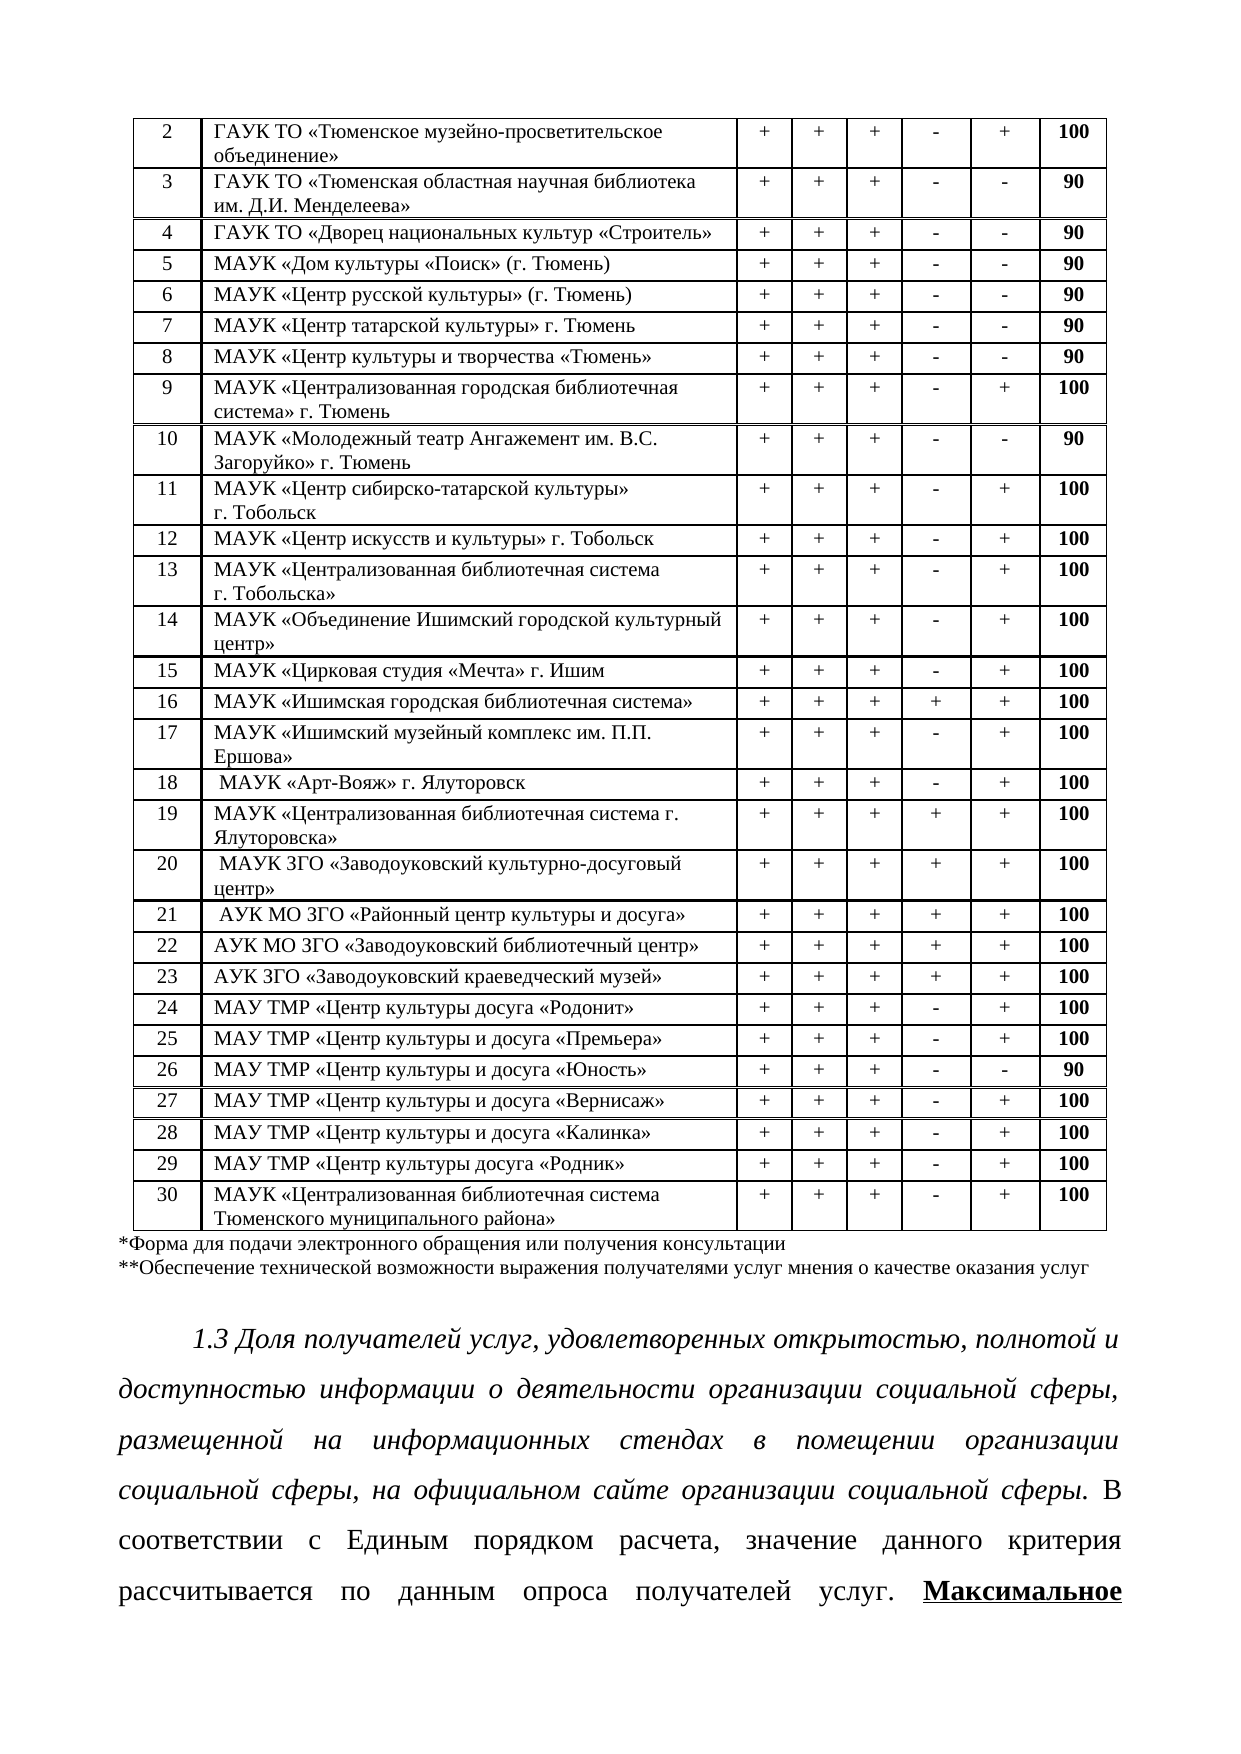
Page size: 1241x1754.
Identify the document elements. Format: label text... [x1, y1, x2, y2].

table_cell + [793, 169, 846, 217]
table_cell 10 [134, 426, 200, 474]
table_cell - [972, 251, 1039, 280]
table_cell + [793, 607, 846, 655]
table_cell МАУК «Цирковая студия «Мечта» г. Ишим [203, 658, 736, 687]
table_cell + [848, 902, 901, 931]
table_cell + [793, 426, 846, 474]
table_cell + [793, 770, 846, 799]
table_cell + [972, 476, 1039, 524]
table_cell + [738, 119, 791, 167]
table_cell 18 [134, 770, 200, 799]
table_cell 6 [134, 282, 200, 311]
table_cell - [972, 313, 1039, 342]
table_cell - [903, 282, 970, 311]
table_cell 26 [134, 1057, 200, 1086]
table_cell + [848, 344, 901, 373]
table_cell + [738, 851, 791, 899]
table_cell 19 [134, 801, 200, 849]
table_cell 30 [134, 1182, 200, 1230]
table_cell + [972, 375, 1039, 423]
table_cell + [793, 1182, 846, 1230]
table_cell + [848, 251, 901, 280]
table_cell + [848, 607, 901, 655]
table_cell 12 [134, 526, 200, 555]
table_cell + [903, 933, 970, 962]
text **Обеспечение технической возможности выражения получателями услуг мнения о качестве оказания услуг [118, 1255, 1122, 1279]
table_cell + [738, 902, 791, 931]
table_cell - [972, 1057, 1039, 1086]
table_cell 5 [134, 251, 200, 280]
table_cell + [738, 689, 791, 718]
table_cell + [848, 964, 901, 993]
table_cell + [738, 375, 791, 423]
table_cell + [972, 557, 1039, 605]
table_cell + [848, 1151, 901, 1180]
table_cell - [903, 995, 970, 1024]
table_cell - [903, 426, 970, 474]
table_cell + [738, 344, 791, 373]
table_cell + [738, 933, 791, 962]
table_cell + [848, 313, 901, 342]
table_cell 15 [134, 658, 200, 687]
table_cell + [848, 770, 901, 799]
table_cell + [903, 964, 970, 993]
table_cell 90 [1041, 169, 1106, 217]
table_cell 100 [1041, 476, 1106, 524]
table_cell - [972, 426, 1039, 474]
table_cell ГАУК ТО «Дворец национальных культур «Строитель» [203, 220, 736, 249]
table_cell + [738, 169, 791, 217]
table_cell + [738, 1026, 791, 1055]
table_cell + [793, 119, 846, 167]
table_cell МАУК «Ишимский музейный комплекс им. П.П. Ершова» [203, 720, 736, 768]
table_cell АУК ЗГО «Заводоуковский краеведческий музей» [203, 964, 736, 993]
table_cell + [972, 851, 1039, 899]
table_cell + [738, 1182, 791, 1230]
table_cell 90 [1041, 1057, 1106, 1086]
table_cell + [848, 1182, 901, 1230]
table_cell 100 [1041, 902, 1106, 931]
table_cell + [793, 557, 846, 605]
table_cell МАУК «Централизованная библиотечная система Тюменского муниципального района» [203, 1182, 736, 1230]
table_cell + [793, 282, 846, 311]
table_cell 100 [1041, 1120, 1106, 1149]
table_cell + [793, 801, 846, 849]
table_cell + [848, 476, 901, 524]
table_cell 100 [1041, 607, 1106, 655]
table_cell - [903, 1120, 970, 1149]
table_cell 100 [1041, 995, 1106, 1024]
table_cell 90 [1041, 220, 1106, 249]
table_cell + [793, 933, 846, 962]
table_cell 2 [134, 119, 200, 167]
table_cell + [793, 851, 846, 899]
table_cell + [738, 313, 791, 342]
table_cell МАУК «Молодежный театр Ангажемент им. В.С. Загоруйко» г. Тюмень [203, 426, 736, 474]
table_cell + [848, 1057, 901, 1086]
table_cell + [793, 902, 846, 931]
table_cell 27 [134, 1089, 200, 1117]
table_cell - [903, 251, 970, 280]
table_cell + [738, 557, 791, 605]
table_cell + [738, 995, 791, 1024]
table_cell МАУ ТМР «Центр культуры и досуга «Калинка» [203, 1120, 736, 1149]
table_cell 11 [134, 476, 200, 524]
table_cell + [738, 658, 791, 687]
table_cell 100 [1041, 801, 1106, 849]
table_cell + [972, 119, 1039, 167]
table_cell + [738, 964, 791, 993]
table_cell 100 [1041, 770, 1106, 799]
table_cell + [972, 1026, 1039, 1055]
table_cell + [793, 658, 846, 687]
table_cell 25 [134, 1026, 200, 1055]
table_cell МАУК «Централизованная библиотечная система г. Ялуторовска» [203, 801, 736, 849]
table_cell + [793, 251, 846, 280]
table_cell + [738, 526, 791, 555]
table_cell - [903, 607, 970, 655]
table_cell - [903, 476, 970, 524]
table_cell - [903, 1151, 970, 1180]
table_cell 100 [1041, 851, 1106, 899]
table_cell 7 [134, 313, 200, 342]
table_cell + [848, 933, 901, 962]
table_cell 3 [134, 169, 200, 217]
table_cell 90 [1041, 426, 1106, 474]
table_cell - [903, 375, 970, 423]
table_cell МАУК «Арт-Вояж» г. Ялуторовск [203, 770, 736, 799]
table_cell 14 [134, 607, 200, 655]
table_cell + [738, 607, 791, 655]
table_cell + [793, 313, 846, 342]
table_cell + [972, 933, 1039, 962]
table_cell + [848, 169, 901, 217]
table_cell + [738, 220, 791, 249]
table_cell + [793, 526, 846, 555]
table_cell - [972, 282, 1039, 311]
table_cell МАУК «Центр татарской культуры» г. Тюмень [203, 313, 736, 342]
table_cell 22 [134, 933, 200, 962]
table_cell + [848, 526, 901, 555]
table_cell 90 [1041, 344, 1106, 373]
table_cell + [793, 689, 846, 718]
table_cell - [903, 119, 970, 167]
table_cell + [793, 964, 846, 993]
table_cell + [903, 801, 970, 849]
table_cell - [903, 770, 970, 799]
table_cell 16 [134, 689, 200, 718]
table_cell + [972, 995, 1039, 1024]
table_cell + [738, 426, 791, 474]
table_cell + [848, 119, 901, 167]
table_cell 100 [1041, 526, 1106, 555]
table_cell + [738, 476, 791, 524]
table_cell + [972, 1120, 1039, 1149]
table_cell + [848, 720, 901, 768]
table_cell + [738, 282, 791, 311]
table_cell МАУК «Центр искусств и культуры» г. Тобольск [203, 526, 736, 555]
table_cell 90 [1041, 313, 1106, 342]
table_cell + [793, 344, 846, 373]
table_cell - [903, 313, 970, 342]
table_cell + [903, 851, 970, 899]
table_cell + [793, 1057, 846, 1086]
table_cell 100 [1041, 658, 1106, 687]
table_cell + [848, 658, 901, 687]
table_cell + [972, 658, 1039, 687]
table_cell 17 [134, 720, 200, 768]
table_cell 100 [1041, 964, 1106, 993]
table_cell - [903, 344, 970, 373]
table_cell МАУ ТМР «Центр культуры и досуга «Вернисаж» [203, 1089, 736, 1117]
table_cell 29 [134, 1151, 200, 1180]
table_cell + [738, 1089, 791, 1117]
table_cell - [903, 1057, 970, 1086]
table_cell 100 [1041, 1151, 1106, 1180]
table_cell МАУК ЗГО «Заводоуковский культурно-досуговый центр» [203, 851, 736, 899]
table_cell - [903, 220, 970, 249]
table_cell + [738, 801, 791, 849]
table_cell - [903, 557, 970, 605]
table_cell + [972, 526, 1039, 555]
table_cell МАУК «Центр культуры и творчества «Тюмень» [203, 344, 736, 373]
table_cell МАУ ТМР «Центр культуры и досуга «Юность» [203, 1057, 736, 1086]
table_cell - [903, 526, 970, 555]
table_cell + [848, 851, 901, 899]
table_cell + [903, 689, 970, 718]
table_cell - [972, 169, 1039, 217]
table_cell + [972, 770, 1039, 799]
table_cell + [972, 607, 1039, 655]
table_cell + [972, 1089, 1039, 1117]
table_cell - [972, 344, 1039, 373]
table_cell + [738, 251, 791, 280]
table_cell + [972, 964, 1039, 993]
table_cell + [793, 375, 846, 423]
table_cell + [848, 689, 901, 718]
table_cell + [903, 902, 970, 931]
table_cell + [972, 801, 1039, 849]
table_cell 100 [1041, 933, 1106, 962]
table_cell - [972, 220, 1039, 249]
table_cell МАУК «Дом культуры «Поиск» (г. Тюмень) [203, 251, 736, 280]
table_cell + [972, 902, 1039, 931]
table_cell - [903, 658, 970, 687]
table_cell + [848, 1089, 901, 1117]
table_cell 13 [134, 557, 200, 605]
table_cell + [848, 375, 901, 423]
table_cell 8 [134, 344, 200, 373]
table_cell + [793, 1120, 846, 1149]
table_cell 100 [1041, 1089, 1106, 1117]
table_cell + [793, 476, 846, 524]
table_cell МАУ ТМР «Центр культуры и досуга «Премьера» [203, 1026, 736, 1055]
table_cell 100 [1041, 1182, 1106, 1230]
table_cell + [972, 1182, 1039, 1230]
text *Форма для подачи электронного обращения или получения консультации [118, 1231, 1122, 1255]
table_cell ГАУК ТО «Тюменская областная научная библиотека им. Д.И. Менделеева» [203, 169, 736, 217]
table_cell + [793, 220, 846, 249]
table_cell 100 [1041, 557, 1106, 605]
table_cell МАУК «Центр сибирско-татарской культуры» г. Тобольск [203, 476, 736, 524]
table_cell 100 [1041, 1026, 1106, 1055]
text 1.3 Доля получателей услуг, удовлетворенных открытостью, полнотой и доступностью информации о деятельности организации социальной сферы, размещенной на информационных стендах в помещении организации социальной сферы, на официальном сайте организации социальной сферы. В соответствии с Единым порядком расчета, значение данного критерия рассчитывается по данным опроса получателей услуг. Максимальное [118, 1321, 1122, 1606]
table_cell - [903, 1026, 970, 1055]
table_cell 24 [134, 995, 200, 1024]
table_cell + [738, 1151, 791, 1180]
table_cell + [848, 801, 901, 849]
table_cell 100 [1041, 720, 1106, 768]
table_cell 100 [1041, 689, 1106, 718]
table_cell + [738, 1120, 791, 1149]
table_cell 4 [134, 220, 200, 249]
table_cell + [848, 995, 901, 1024]
table_cell + [793, 720, 846, 768]
table_cell 90 [1041, 251, 1106, 280]
table_cell ГАУК ТО «Тюменское музейно-просветительское объединение» [203, 119, 736, 167]
table_cell + [972, 1151, 1039, 1180]
table_cell 28 [134, 1120, 200, 1149]
table_cell + [972, 720, 1039, 768]
table_cell + [848, 282, 901, 311]
table_cell + [738, 720, 791, 768]
table_cell АУК МО ЗГО «Заводоуковский библиотечный центр» [203, 933, 736, 962]
table_cell - [903, 720, 970, 768]
table_cell МАУК «Централизованная библиотечная система г. Тобольска» [203, 557, 736, 605]
table_cell АУК МО ЗГО «Районный центр культуры и досуга» [203, 902, 736, 931]
table_cell + [972, 689, 1039, 718]
table_cell + [793, 995, 846, 1024]
table_cell - [903, 169, 970, 217]
table_cell + [738, 1057, 791, 1086]
table_cell 23 [134, 964, 200, 993]
table_cell МАУК «Центр русской культуры» (г. Тюмень) [203, 282, 736, 311]
table_cell 100 [1041, 375, 1106, 423]
table_cell МАУ ТМР «Центр культуры досуга «Родонит» [203, 995, 736, 1024]
table_cell МАУК «Объединение Ишимский городской культурный центр» [203, 607, 736, 655]
table_cell МАУК «Ишимская городская библиотечная система» [203, 689, 736, 718]
table_cell + [848, 557, 901, 605]
table_cell - [903, 1089, 970, 1117]
table_cell 100 [1041, 119, 1106, 167]
table_cell МАУ ТМР «Центр культуры досуга «Родник» [203, 1151, 736, 1180]
table_cell + [848, 426, 901, 474]
table_cell 9 [134, 375, 200, 423]
table_cell + [793, 1151, 846, 1180]
table_cell МАУК «Централизованная городская библиотечная система» г. Тюмень [203, 375, 736, 423]
table_cell 90 [1041, 282, 1106, 311]
table_cell + [848, 1120, 901, 1149]
table_cell + [738, 770, 791, 799]
table_cell + [793, 1089, 846, 1117]
table_cell 20 [134, 851, 200, 899]
table_cell - [903, 1182, 970, 1230]
table_cell + [848, 220, 901, 249]
table_cell 21 [134, 902, 200, 931]
table_cell + [793, 1026, 846, 1055]
table_cell + [848, 1026, 901, 1055]
